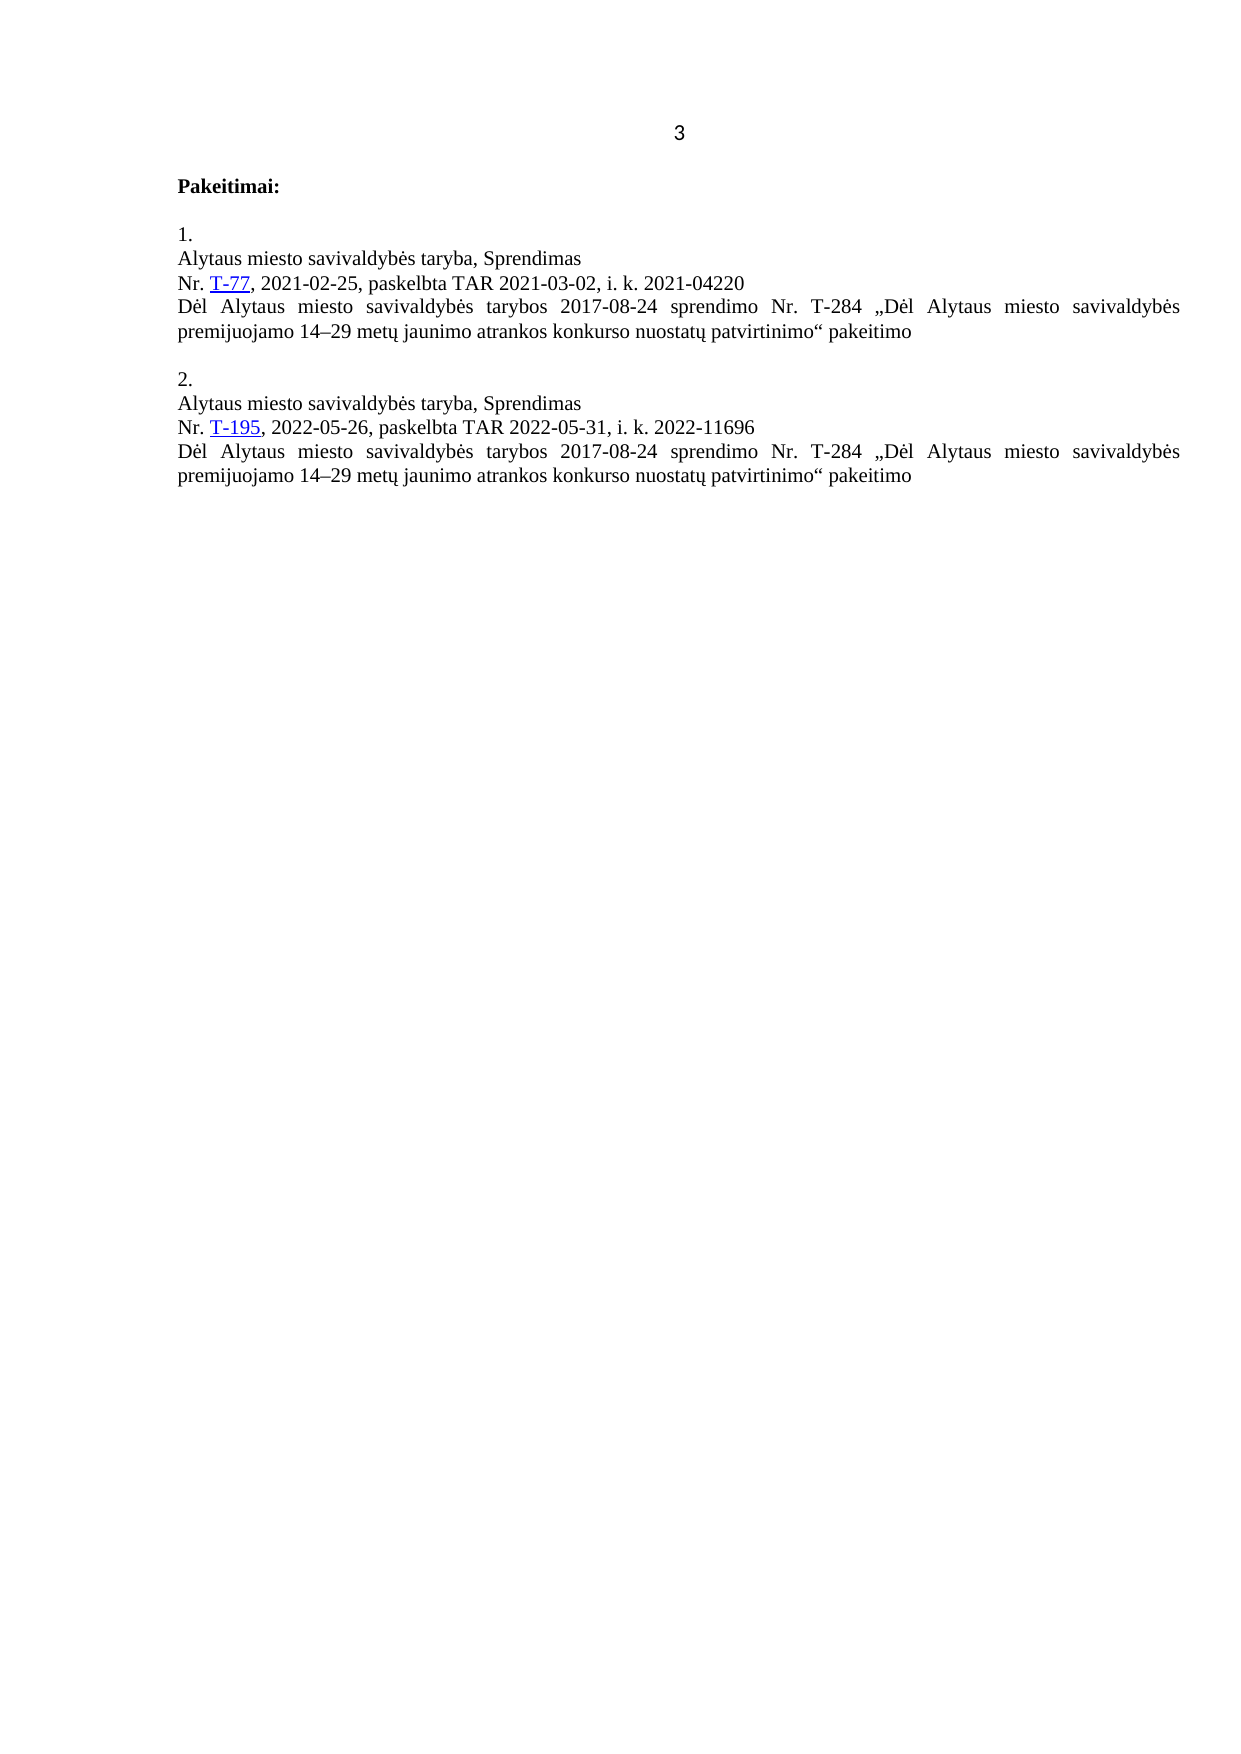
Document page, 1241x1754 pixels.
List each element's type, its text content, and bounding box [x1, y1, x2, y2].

text 2. [177, 367, 1181, 391]
text Alytaus miesto savivaldybės taryba, Sprendimas [177, 246, 1181, 270]
text Alytaus miesto savivaldybės taryba, Sprendimas [177, 391, 1181, 415]
text Nr. T-195, 2022-05-26, paskelbta TAR 2022-05-31, i. k. 2022-11696 [177, 415, 1181, 439]
text Dėl Alytaus miesto savivaldybės tarybos 2017-08-24 sprendimo Nr. T-284 „Dėl Alytaus miesto savivaldybės premijuojamo 14–29 metų jaunimo atrankos konkurso nuostatų patvirtinimo“ pakeitimo [177, 294, 1181, 343]
text Pakeitimai: [177, 174, 1181, 198]
text Dėl Alytaus miesto savivaldybės tarybos 2017-08-24 sprendimo Nr. T-284 „Dėl Alytaus miesto savivaldybės premijuojamo 14–29 metų jaunimo atrankos konkurso nuostatų patvirtinimo“ pakeitimo [177, 439, 1181, 487]
text 1. [177, 222, 1181, 246]
text Nr. T-77, 2021-02-25, paskelbta TAR 2021-03-02, i. k. 2021-04220 [177, 270, 1181, 294]
